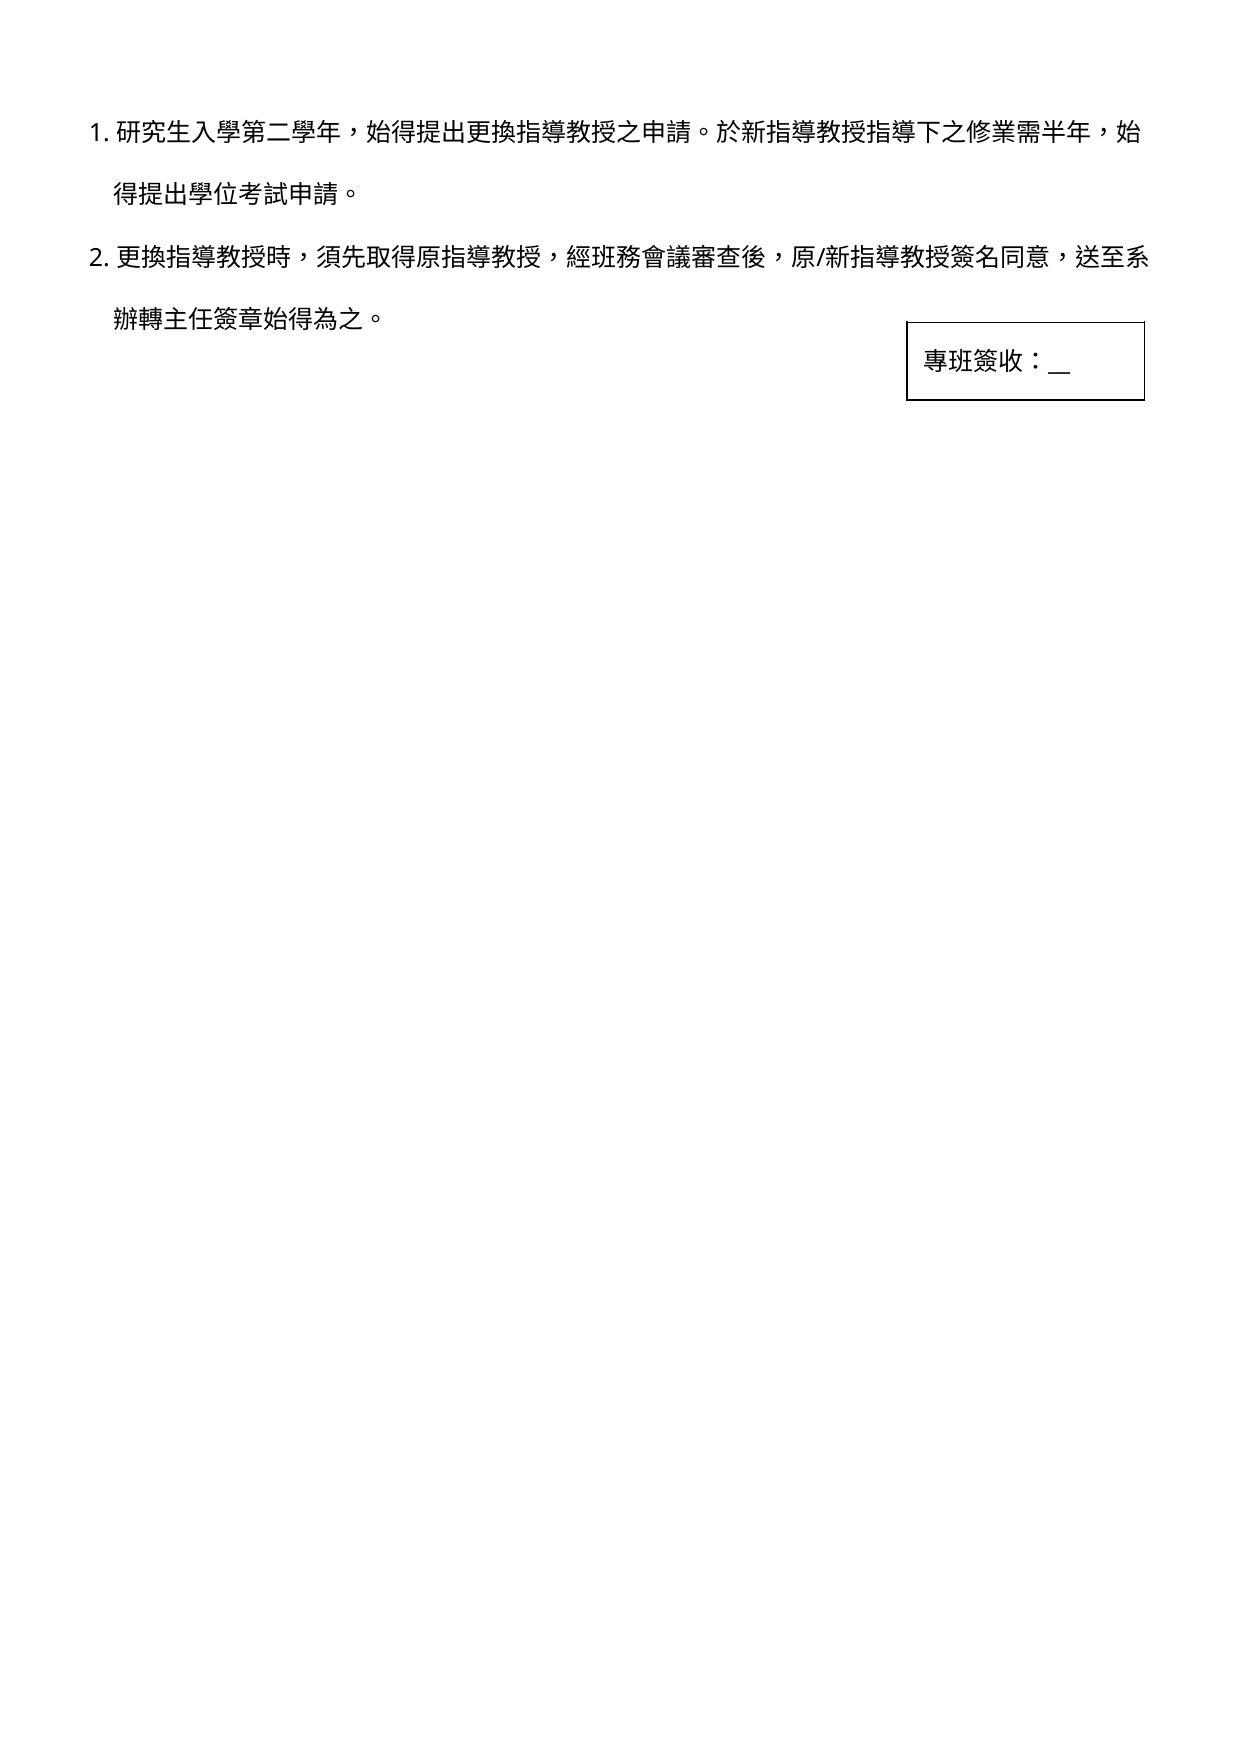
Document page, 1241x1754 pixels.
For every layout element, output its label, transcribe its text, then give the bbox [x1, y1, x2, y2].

text 專班簽收：________ [923, 330, 1079, 392]
text 2. 更換指導教授時，須先取得原指導教授，經班務會議審查後，原/新指導教授簽名同意，送至系辦轉主任簽章始得為之。 [89, 214, 1152, 339]
text 1. 研究生入學第二學年，始得提出更換指導教授之申請。於新指導教授指導下之修業需半年，始得提出學位考試申請。 [89, 89, 1152, 214]
text [908, 323, 1144, 399]
